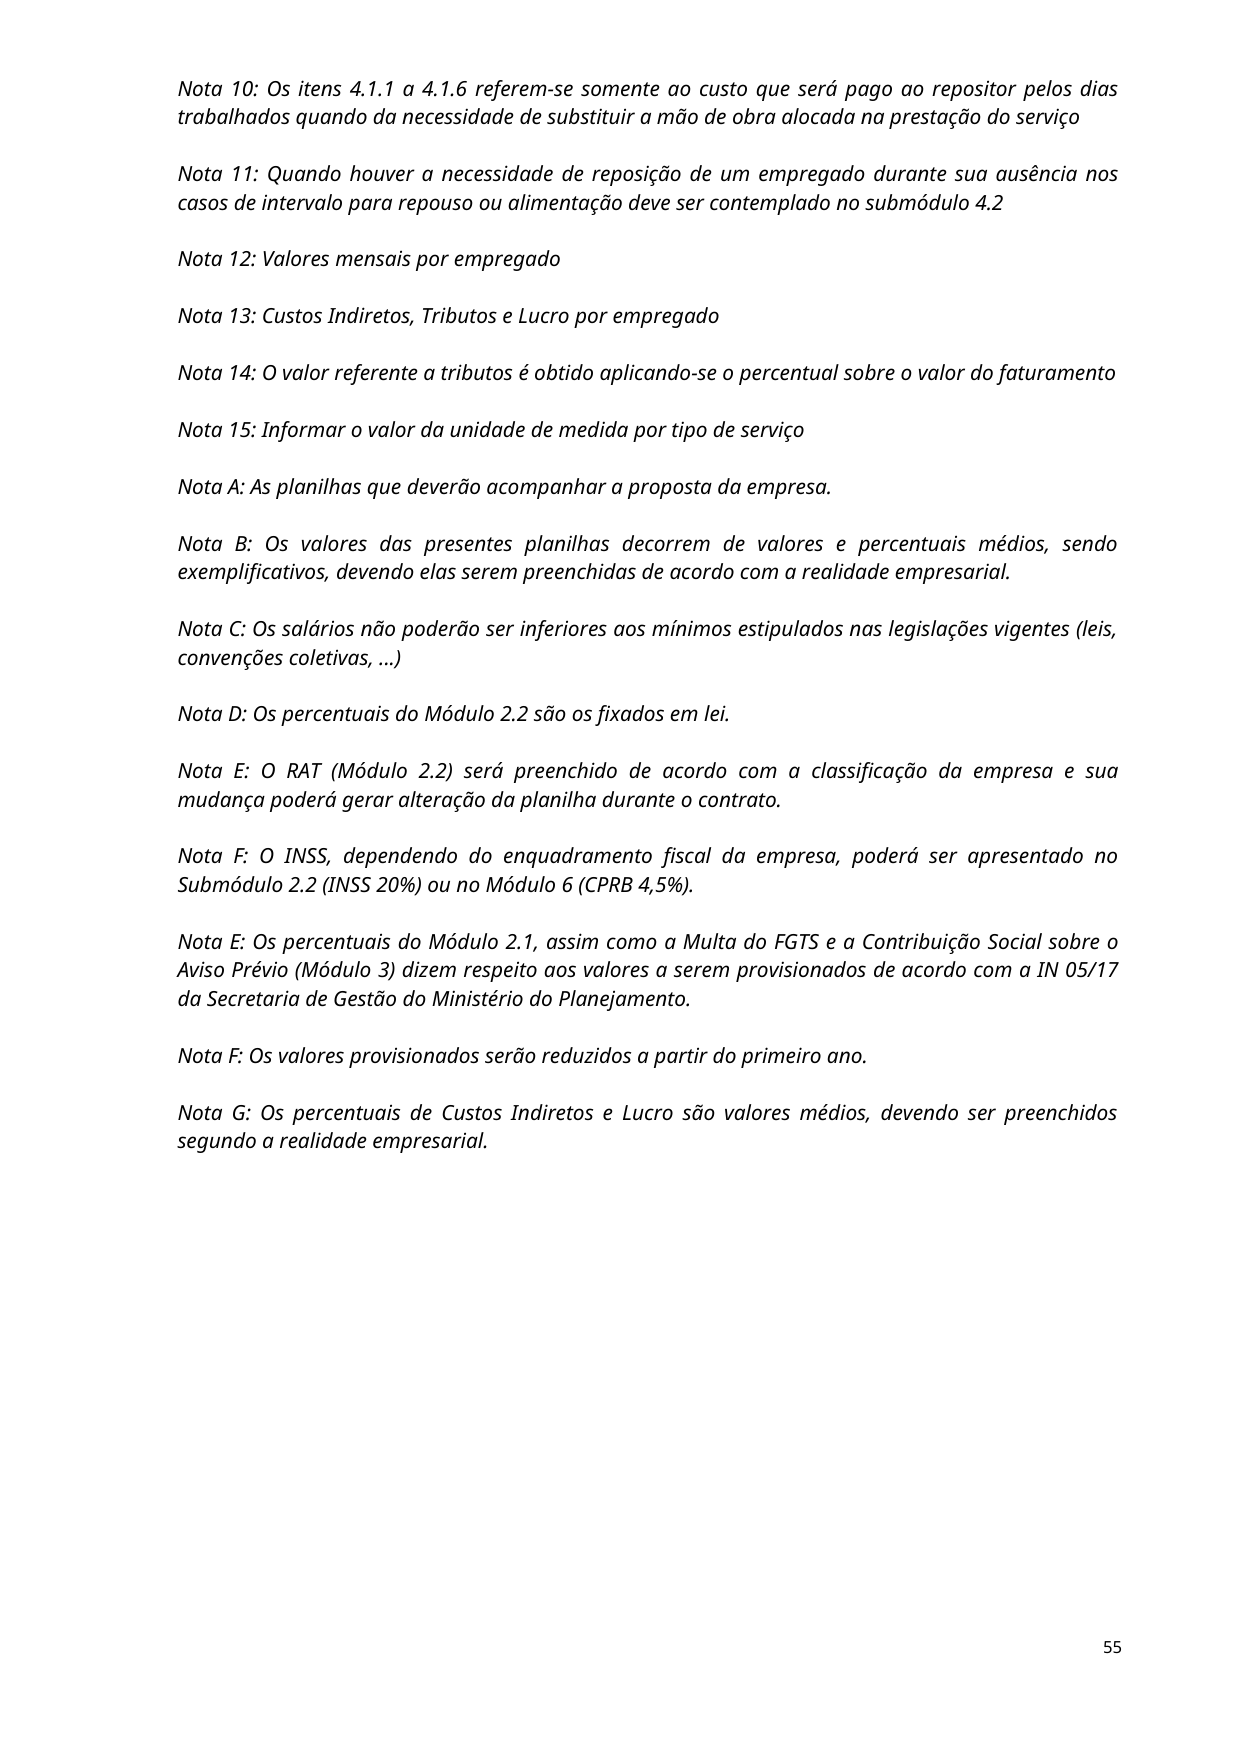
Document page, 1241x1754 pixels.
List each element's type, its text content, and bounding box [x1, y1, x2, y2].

text Nota G: Os percentuais de Custos Indiretos e Lucro são valores médios, devendo ser preenchidos segundo a realidade empresarial. [177, 1098, 1122, 1154]
text Nota E: O RAT (Módulo 2.2) será preenchido de acordo com a classificação da empresa e sua mudança poderá gerar alteração da planilha durante o contrato. [177, 756, 1122, 813]
text Nota 15: Informar o valor da unidade de medida por tipo de serviço [177, 415, 1122, 443]
text Nota 10: Os itens 4.1.1 a 4.1.6 referem-se somente ao custo que será pago ao repositor pelos dias trabalhados quando da necessidade de substituir a mão de obra alocada na prestação do serviço [177, 74, 1122, 131]
text Nota C: Os salários não poderão ser inferiores aos mínimos estipulados nas legislações vigentes (leis, convenções coletivas, ...) [177, 614, 1122, 671]
text Nota E: Os percentuais do Módulo 2.1, assim como a Multa do FGTS e a Contribuição Social sobre o Aviso Prévio (Módulo 3) dizem respeito aos valores a serem provisionados de acordo com a IN 05/17 da Secretaria de Gestão do Ministério do Planejamento. [177, 927, 1122, 1012]
text Nota 11: Quando houver a necessidade de reposição de um empregado durante sua ausência nos casos de intervalo para repouso ou alimentação deve ser contemplado no submódulo 4.2 [177, 159, 1122, 216]
text Nota 12: Valores mensais por empregado [177, 244, 1122, 273]
text Nota 13: Custos Indiretos, Tributos e Lucro por empregado [177, 301, 1122, 330]
text Nota F: O INSS, dependendo do enquadramento fiscal da empresa, poderá ser apresentado no Submódulo 2.2 (INSS 20%) ou no Módulo 6 (CPRB 4,5%). [177, 842, 1122, 898]
text Nota D: Os percentuais do Módulo 2.2 são os fixados em lei. [177, 699, 1122, 728]
text Nota 14: O valor referente a tributos é obtido aplicando-se o percentual sobre o valor do faturamento [177, 358, 1122, 387]
text Nota A: As planilhas que deverão acompanhar a proposta da empresa. [177, 472, 1122, 500]
text Nota F: Os valores provisionados serão reduzidos a partir do primeiro ano. [177, 1041, 1122, 1069]
text Nota B: Os valores das presentes planilhas decorrem de valores e percentuais médios, sendo exemplificativos, devendo elas serem preenchidas de acordo com a realidade empresarial. [177, 529, 1122, 586]
